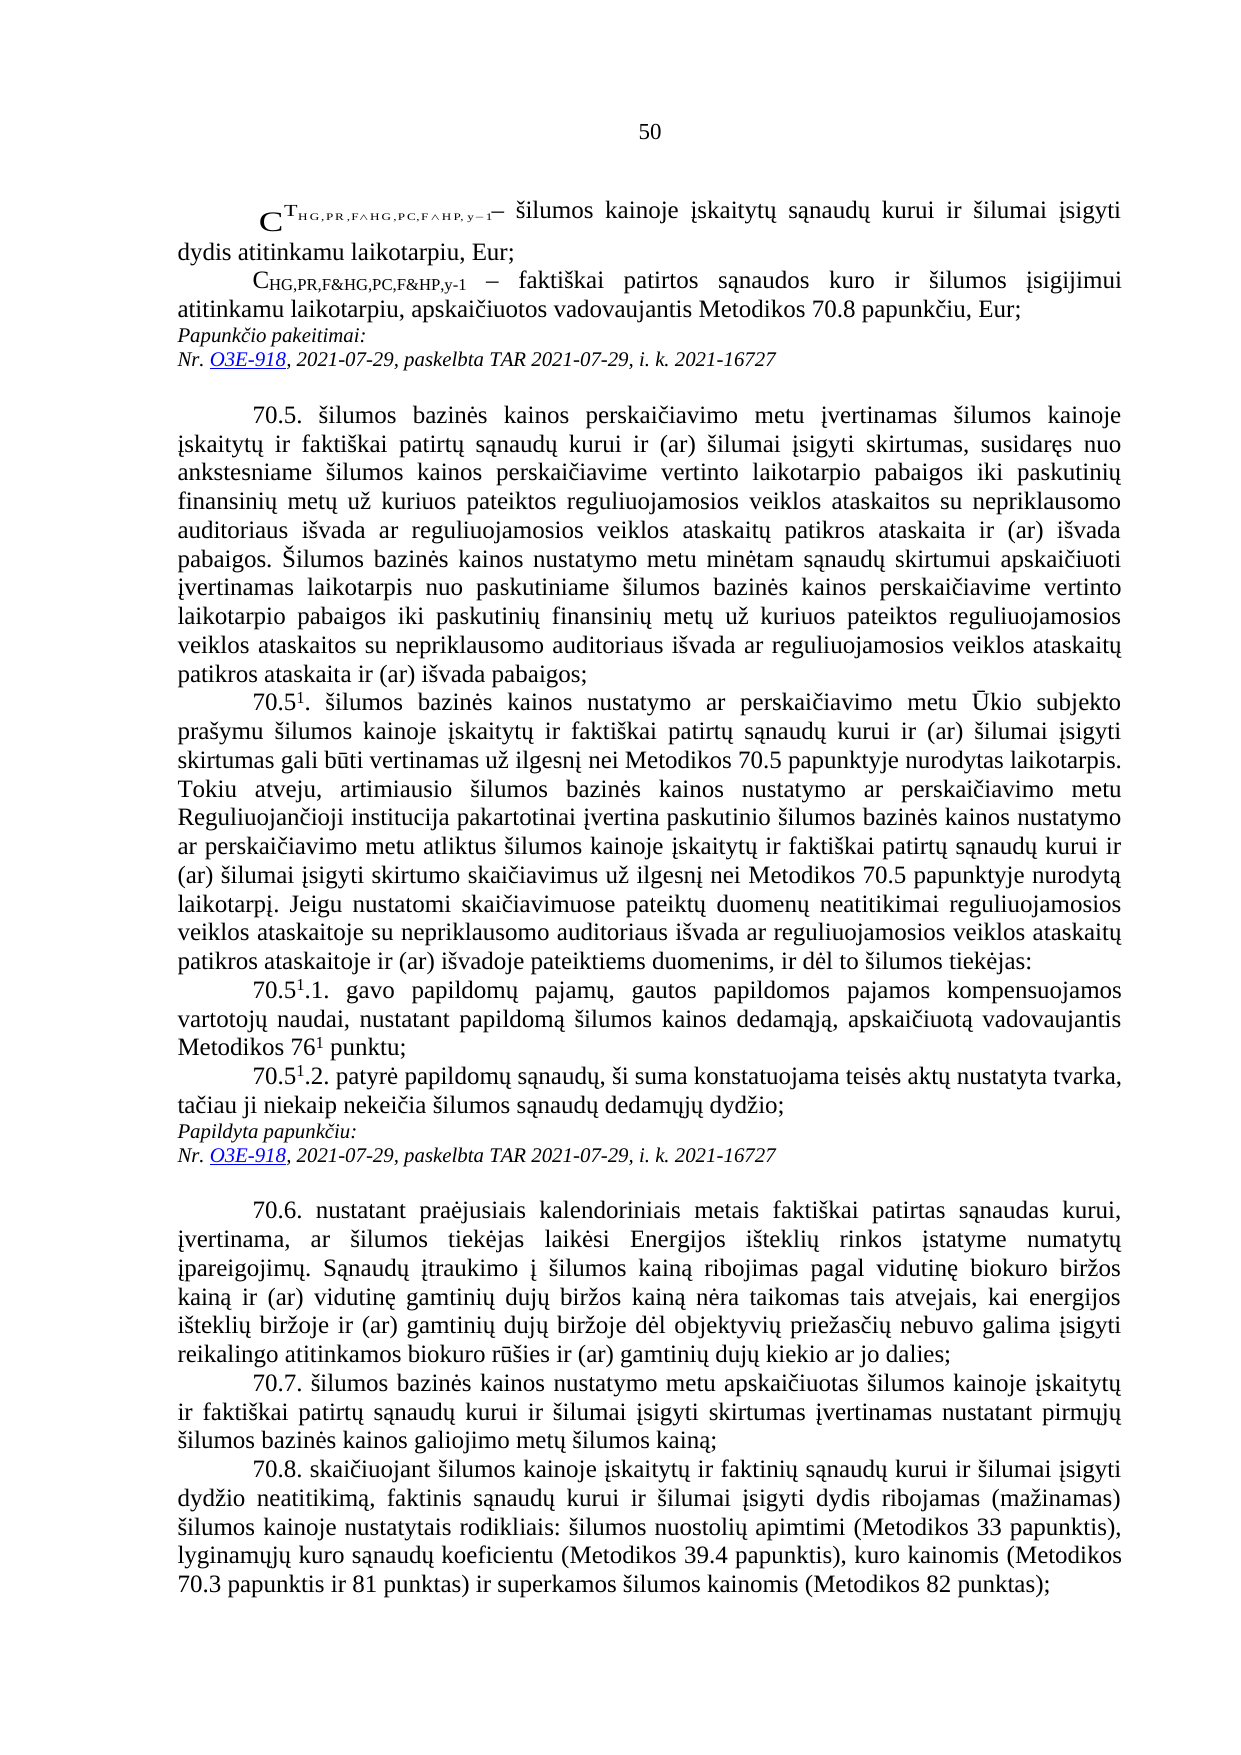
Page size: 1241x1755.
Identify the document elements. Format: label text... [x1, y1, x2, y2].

text CHG,PR,F&HG,PC,F&HP,y-1 – faktiškai patirtos sąnaudos kuro ir šilumos įsigijimui atitinkamu laikotarpiu, apskaičiuotos vadovaujantis Metodikos 70.8 papunkčiu, Eur; [177, 266, 1122, 323]
text 70.6. nustatant praėjusiais kalendoriniais metais faktiškai patirtas sąnaudas kurui, įvertinama, ar šilumos tiekėjas laikėsi Energijos išteklių rinkos įstatyme numatytų įpareigojimų. Sąnaudų įtraukimo į šilumos kainą ribojimas pagal vidutinę biokuro biržos kainą ir (ar) vidutinę gamtinių dujų biržos kainą nėra taikomas tais atvejais, kai energijos išteklių biržoje ir (ar) gamtinių dujų biržoje dėl objektyvių priežasčių nebuvo galima įsigyti reikalingo atitinkamos biokuro rūšies ir (ar) gamtinių dujų kiekio ar jo dalies; [177, 1196, 1122, 1368]
text Nr. O3E-918, 2021-07-29, paskelbta TAR 2021-07-29, i. k. 2021-16727 [177, 1143, 1122, 1167]
text 70.51. šilumos bazinės kainos nustatymo ar perskaičiavimo metu Ūkio subjekto prašymu šilumos kainoje įskaitytų ir faktiškai patirtų sąnaudų kurui ir (ar) šilumai įsigyti skirtumas gali būti vertinamas už ilgesnį nei Metodikos 70.5 papunktyje nurodytas laikotarpis. Tokiu atveju, artimiausio šilumos bazinės kainos nustatymo ar perskaičiavimo metu Reguliuojančioji institucija pakartotinai įvertina paskutinio šilumos bazinės kainos nustatymo ar perskaičiavimo metu atliktus šilumos kainoje įskaitytų ir faktiškai patirtų sąnaudų kurui ir (ar) šilumai įsigyti skirtumo skaičiavimus už ilgesnį nei Metodikos 70.5 papunktyje nurodytą laikotarpį. Jeigu nustatomi skaičiavimuose pateiktų duomenų neatitikimai reguliuojamosios veiklos ataskaitoje su nepriklausomo auditoriaus išvada ar reguliuojamosios veiklos ataskaitų patikros ataskaitoje ir (ar) išvadoje pateiktiems duomenims, ir dėl to šilumos tiekėjas: [177, 687, 1122, 975]
text 70.51.1. gavo papildomų pajamų, gautos papildomos pajamos kompensuojamos vartotojų naudai, nustatant papildomą šilumos kainos dedamąją, apskaičiuotą vadovaujantis Metodikos 761 punktu; [177, 975, 1122, 1061]
text 70.51.2. patyrė papildomų sąnaudų, ši suma konstatuojama teisės aktų nustatyta tvarka, tačiau ji niekaip nekeičia šilumos sąnaudų dedamųjų dydžio; [177, 1061, 1122, 1119]
text 70.8. skaičiuojant šilumos kainoje įskaitytų ir faktinių sąnaudų kurui ir šilumai įsigyti dydžio neatitikimą, faktinis sąnaudų kurui ir šilumai įsigyti dydis ribojamas (mažinamas) šilumos kainoje nustatytais rodikliais: šilumos nuostolių apimtimi (Metodikos 33 papunktis), lyginamųjų kuro sąnaudų koeficientu (Metodikos 39.4 papunktis), kuro kainomis (Metodikos 70.3 papunktis ir 81 punktas) ir superkamos šilumos kainomis (Metodikos 82 punktas); [177, 1454, 1122, 1598]
text Papildyta papunkčiu: [177, 1119, 1122, 1143]
text Nr. O3E-918, 2021-07-29, paskelbta TAR 2021-07-29, i. k. 2021-16727 [177, 347, 1122, 371]
text 70.5. šilumos bazinės kainos perskaičiavimo metu įvertinamas šilumos kainoje įskaitytų ir faktiškai patirtų sąnaudų kurui ir (ar) šilumai įsigyti skirtumas, susidaręs nuo ankstesniame šilumos kainos perskaičiavime vertinto laikotarpio pabaigos iki paskutinių finansinių metų už kuriuos pateiktos reguliuojamosios veiklos ataskaitos su nepriklausomo auditoriaus išvada ar reguliuojamosios veiklos ataskaitų patikros ataskaita ir (ar) išvada pabaigos. Šilumos bazinės kainos nustatymo metu minėtam sąnaudų skirtumui apskaičiuoti įvertinamas laikotarpis nuo paskutiniame šilumos bazinės kainos perskaičiavime vertinto laikotarpio pabaigos iki paskutinių finansinių metų už kuriuos pateiktos reguliuojamosios veiklos ataskaitos su nepriklausomo auditoriaus išvada ar reguliuojamosios veiklos ataskaitų patikros ataskaita ir (ar) išvada pabaigos; [177, 400, 1122, 687]
text – šilumos kainoje įskaitytų sąnaudų kurui ir šilumai įsigyti dydis atitinkamu laikotarpiu, Eur; [177, 196, 1122, 266]
text Papunkčio pakeitimai: [177, 323, 1122, 347]
text 70.7. šilumos bazinės kainos nustatymo metu apskaičiuotas šilumos kainoje įskaitytų ir faktiškai patirtų sąnaudų kurui ir šilumai įsigyti skirtumas įvertinamas nustatant pirmųjų šilumos bazinės kainos galiojimo metų šilumos kainą; [177, 1368, 1122, 1454]
